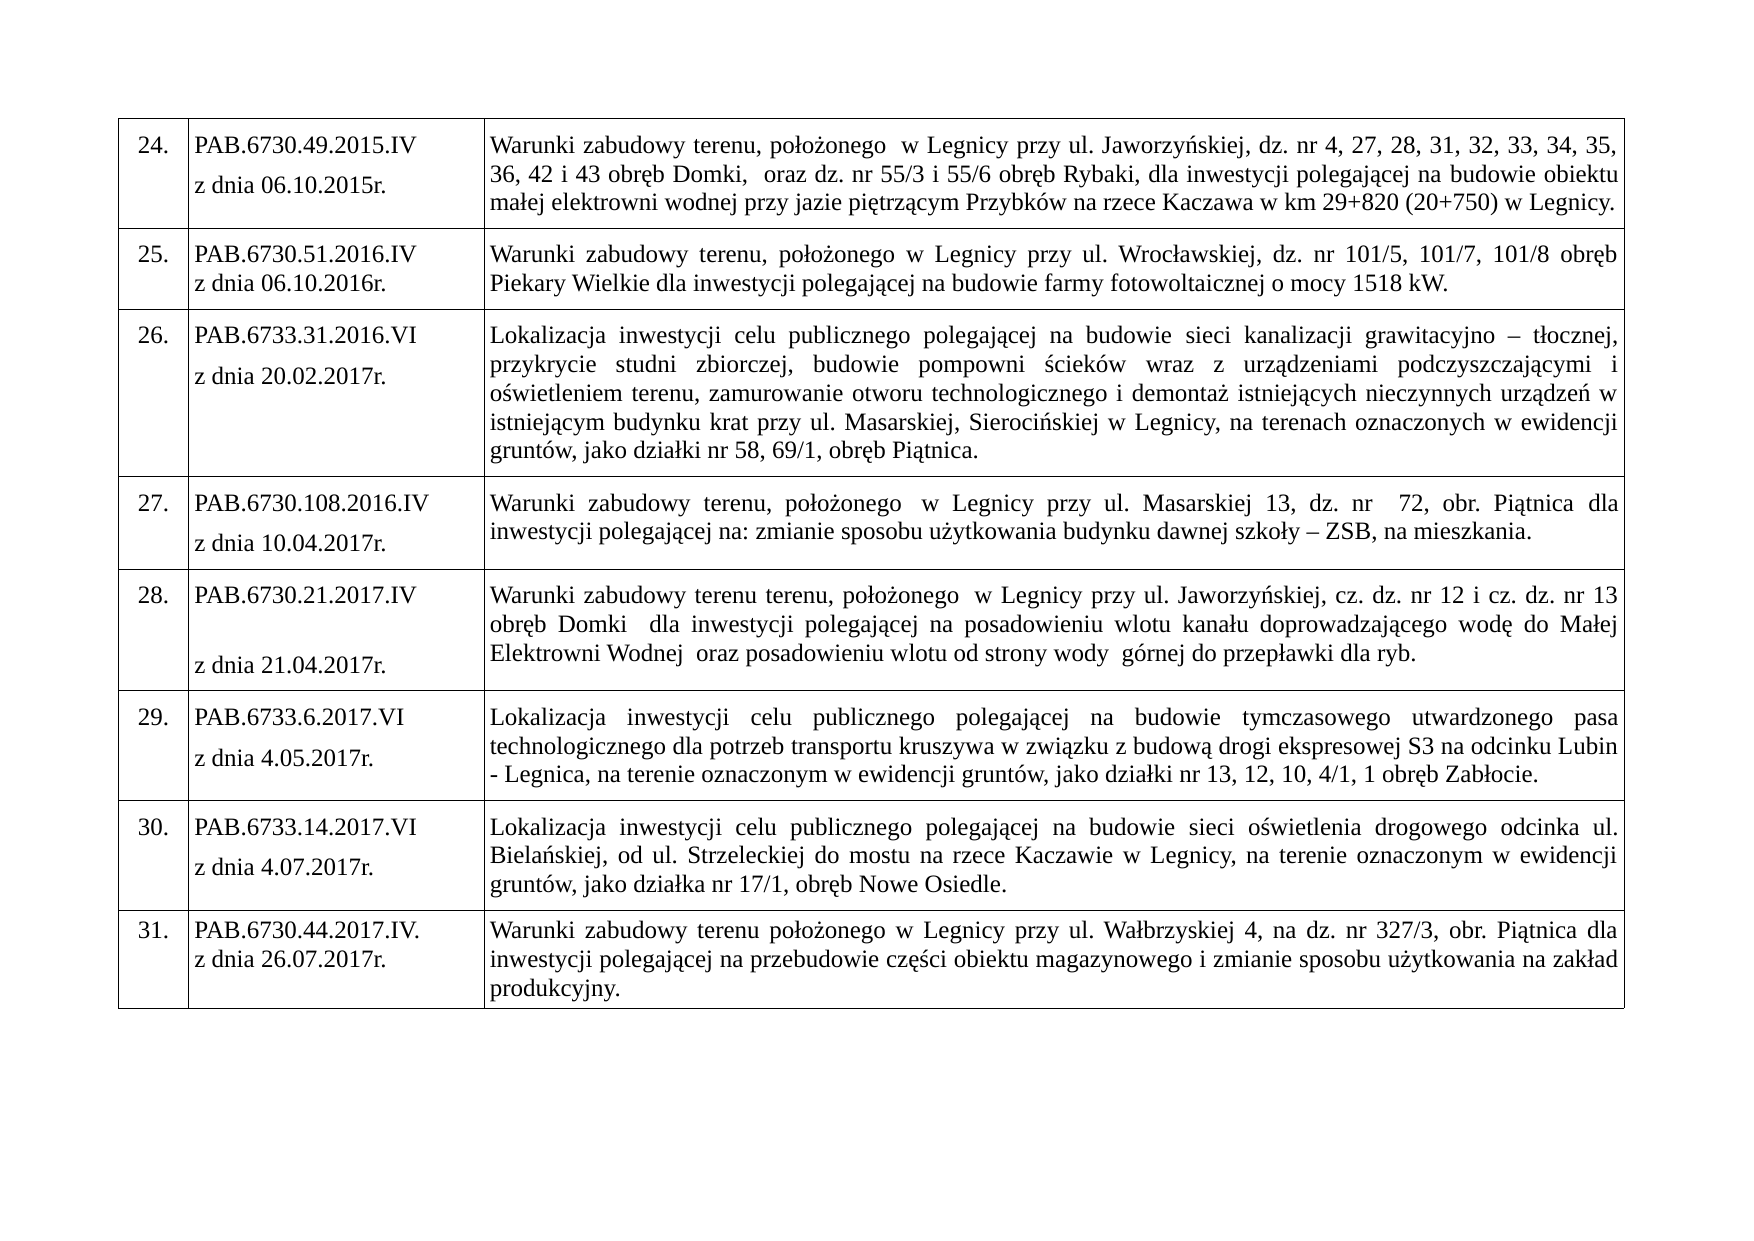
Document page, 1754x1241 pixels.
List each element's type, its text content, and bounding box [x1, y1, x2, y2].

table_cell PAB.6730.21.2017.IV z dnia 21.04.2017r. [189, 570, 484, 690]
table_cell 24. [119, 119, 188, 228]
table_cell 26. [119, 310, 188, 476]
table_cell Lokalizacja inwestycji celu publicznego polegającej na budowie sieci oświetlenia drogowego odcinka ul. Bielańskiej, od ul. Strzeleckiej do mostu na rzece Kaczawie w Legnicy, na terenie oznaczonym w ewidencji gruntów, jako działka nr 17/1, obręb Nowe Osiedle. [485, 801, 1624, 910]
table_cell Warunki zabudowy terenu, położonego w Legnicy przy ul. Masarskiej 13, dz. nr 72, obr. Piątnica dla inwestycji polegającej na: zmianie sposobu użytkowania budynku dawnej szkoły – ZSB, na mieszkania. [485, 477, 1624, 569]
table_cell 25. [119, 229, 188, 309]
table_cell PAB.6733.31.2016.VI z dnia 20.02.2017r. [189, 310, 484, 476]
table_cell PAB.6730.108.2016.IV z dnia 10.04.2017r. [189, 477, 484, 569]
table_cell 27. [119, 477, 188, 569]
table_cell PAB.6730.44.2017.IV. z dnia 26.07.2017r. [189, 911, 484, 1007]
table_cell Warunki zabudowy terenu położonego w Legnicy przy ul. Wałbrzyskiej 4, na dz. nr 327/3, obr. Piątnica dla inwestycji polegającej na przebudowie części obiektu magazynowego i zmianie sposobu użytkowania na zakład produkcyjny. [485, 911, 1624, 1007]
table_cell 30. [119, 801, 188, 910]
table_cell Lokalizacja inwestycji celu publicznego polegającej na budowie tymczasowego utwardzonego pasa technologicznego dla potrzeb transportu kruszywa w związku z budową drogi ekspresowej S3 na odcinku Lubin - Legnica, na terenie oznaczonym w ewidencji gruntów, jako działki nr 13, 12, 10, 4/1, 1 obręb Zabłocie. [485, 691, 1624, 800]
table_cell Warunki zabudowy terenu terenu, położonego w Legnicy przy ul. Jaworzyńskiej, cz. dz. nr 12 i cz. dz. nr 13 obręb Domki dla inwestycji polegającej na posadowieniu wlotu kanału doprowadzającego wodę do Małej Elektrowni Wodnej oraz posadowieniu wlotu od strony wody górnej do przepławki dla ryb. [485, 570, 1624, 690]
table_cell Warunki zabudowy terenu, położonego w Legnicy przy ul. Wrocławskiej, dz. nr 101/5, 101/7, 101/8 obręb Piekary Wielkie dla inwestycji polegającej na budowie farmy fotowoltaicznej o mocy 1518 kW. [485, 229, 1624, 309]
table_cell Lokalizacja inwestycji celu publicznego polegającej na budowie sieci kanalizacji grawitacyjno – tłocznej, przykrycie studni zbiorczej, budowie pompowni ścieków wraz z urządzeniami podczyszczającymi i oświetleniem terenu, zamurowanie otworu technologicznego i demontaż istniejących nieczynnych urządzeń w istniejącym budynku krat przy ul. Masarskiej, Sierocińskiej w Legnicy, na terenach oznaczonych w ewidencji gruntów, jako działki nr 58, 69/1, obręb Piątnica. [485, 310, 1624, 476]
table_cell Warunki zabudowy terenu, położonego w Legnicy przy ul. Jaworzyńskiej, dz. nr 4, 27, 28, 31, 32, 33, 34, 35, 36, 42 i 43 obręb Domki, oraz dz. nr 55/3 i 55/6 obręb Rybaki, dla inwestycji polegającej na budowie obiektu małej elektrowni wodnej przy jazie piętrzącym Przybków na rzece Kaczawa w km 29+820 (20+750) w Legnicy. [485, 119, 1624, 228]
table_cell PAB.6730.49.2015.IV z dnia 06.10.2015r. [189, 119, 484, 228]
table_cell 31. [119, 911, 188, 1007]
table_cell PAB.6733.14.2017.VI z dnia 4.07.2017r. [189, 801, 484, 910]
table_cell 28. [119, 570, 188, 690]
table_cell PAB.6730.51.2016.IV z dnia 06.10.2016r. [189, 229, 484, 309]
table_cell 29. [119, 691, 188, 800]
table_cell PAB.6733.6.2017.VI z dnia 4.05.2017r. [189, 691, 484, 800]
